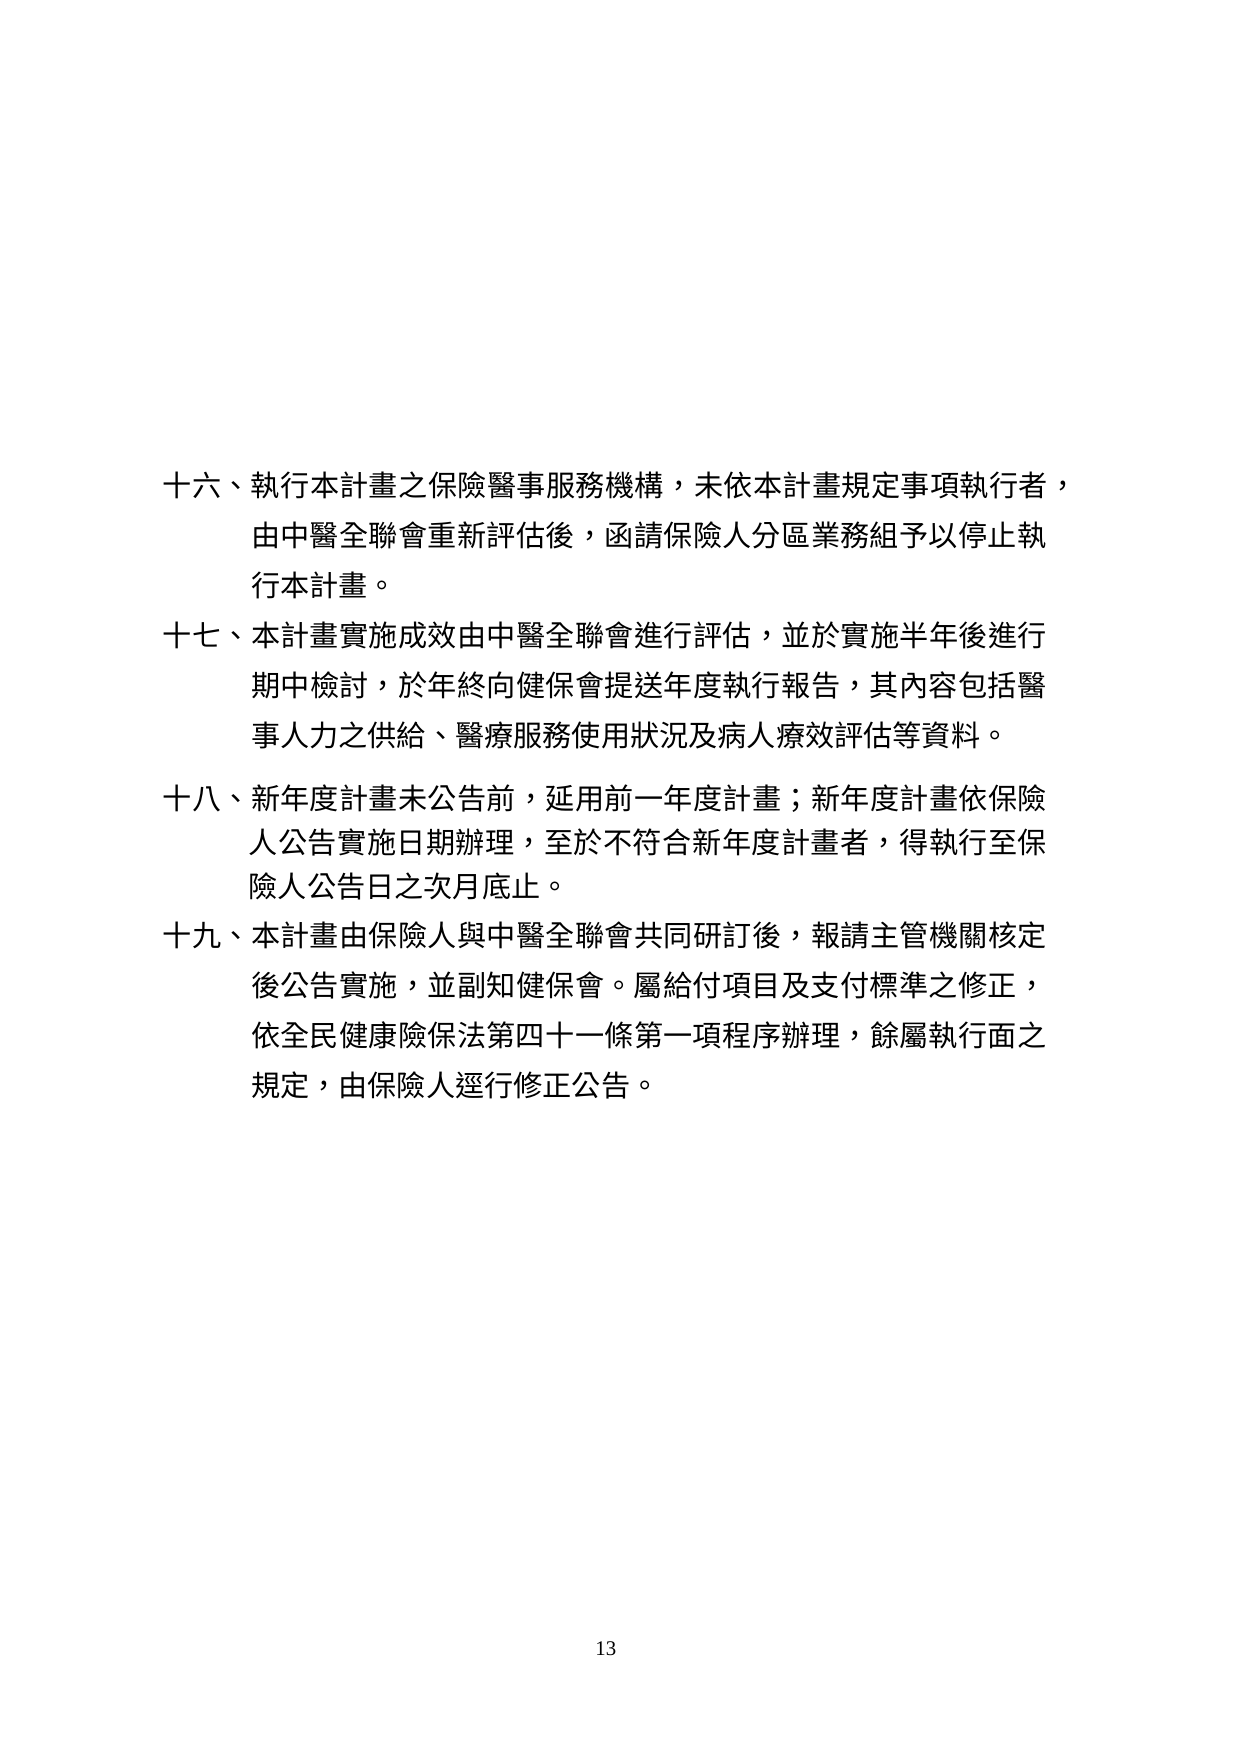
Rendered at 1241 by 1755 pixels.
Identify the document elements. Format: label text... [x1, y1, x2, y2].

text 十六、執行本計畫之保險醫事服務機構，未依本計畫規定事項執行者，由中醫全聯會重新評估後，函請保險人分區業務組予以停止執行本計畫。 [162, 456, 1048, 606]
text 十七、本計畫實施成效由中醫全聯會進行評估，並於實施半年後進行期中檢討，於年終向健保會提送年度執行報告，其內容包括醫事人力之供給、醫療服務使用狀況及病人療效評估等資料。 [162, 606, 1048, 756]
text 十九、本計畫由保險人與中醫全聯會共同研訂後，報請主管機關核定後公告實施，並副知健保會。屬給付項目及支付標準之修正，依全民健康險保法第四十一條第一項程序辦理，餘屬執行面之規定，由保險人逕行修正公告。 [162, 906, 1048, 1106]
text 十八、新年度計畫未公告前，延用前一年度計畫；新年度計畫依保險人公告實施日期辦理，至於不符合新年度計畫者，得執行至保險人公告日之次月底止。 [162, 775, 1048, 906]
